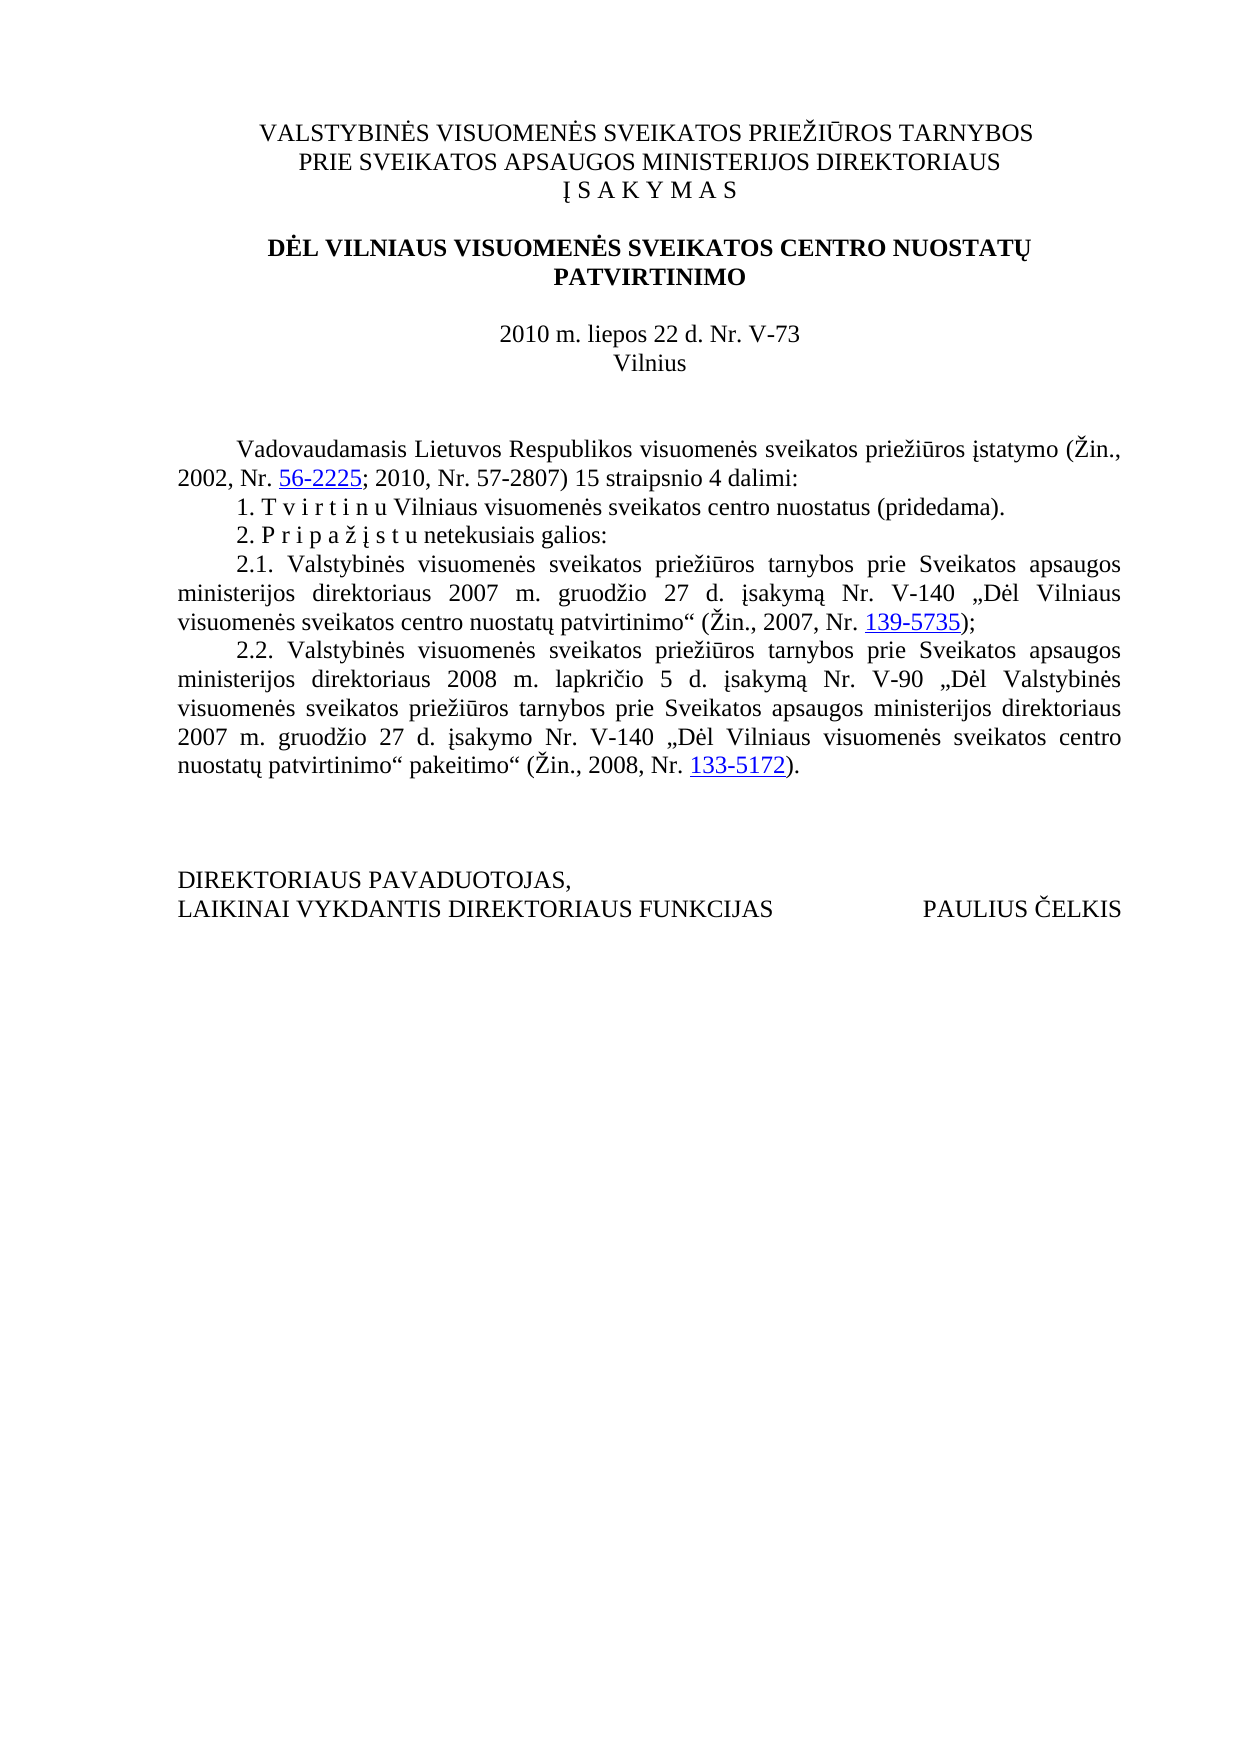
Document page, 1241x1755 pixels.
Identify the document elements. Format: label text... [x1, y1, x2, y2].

text 2. P r i p a ž į s t u netekusiais galios: [177, 521, 1122, 549]
text 2.2. Valstybinės visuomenės sveikatos priežiūros tarnybos prie Sveikatos apsaugos ministerijos direktoriaus 2008 m. lapkričio 5 d. įsakymą Nr. V-90 „Dėl Valstybinės visuomenės sveikatos priežiūros tarnybos prie Sveikatos apsaugos ministerijos direktoriaus 2007 m. gruodžio 27 d. įsakymo Nr. V-140 „Dėl Vilniaus visuomenės sveikatos centro nuostatų patvirtinimo“ pakeitimo“ (Žin., 2008, Nr. 133-5172). [177, 636, 1122, 779]
text Vilnius [177, 348, 1122, 377]
text 2.1. Valstybinės visuomenės sveikatos priežiūros tarnybos prie Sveikatos apsaugos ministerijos direktoriaus 2007 m. gruodžio 27 d. įsakymą Nr. V-140 „Dėl Vilniaus visuomenės sveikatos centro nuostatų patvirtinimo“ (Žin., 2007, Nr. 139-5735); [177, 549, 1122, 636]
text Valstybinės visuomenės sveikatos priežiūros tarnybos [177, 118, 1122, 147]
text 2010 m. liepos 22 d. Nr. V-73 [177, 319, 1122, 348]
text DĖL VILNIAUS VISUOMENĖS SVEIKATOS CENTRO NUOSTATŲ PATVIRTINIMO [177, 233, 1122, 291]
text Direktoriaus pavaduotojas, [177, 866, 1122, 894]
text prie Sveikatos apsaugos ministerijos direktoriaus [177, 147, 1122, 176]
text 1. T v i r t i n u Vilniaus visuomenės sveikatos centro nuostatus (pridedama). [177, 492, 1122, 521]
text Į S A K Y M A S [177, 176, 1122, 204]
text laikinai vykdantis direktoriaus funkcijas Paulius Čelkis [177, 894, 1122, 923]
text Vadovaudamasis Lietuvos Respublikos visuomenės sveikatos priežiūros įstatymo (Žin., 2002, Nr. 56-2225; 2010, Nr. 57-2807) 15 straipsnio 4 dalimi: [177, 434, 1122, 492]
